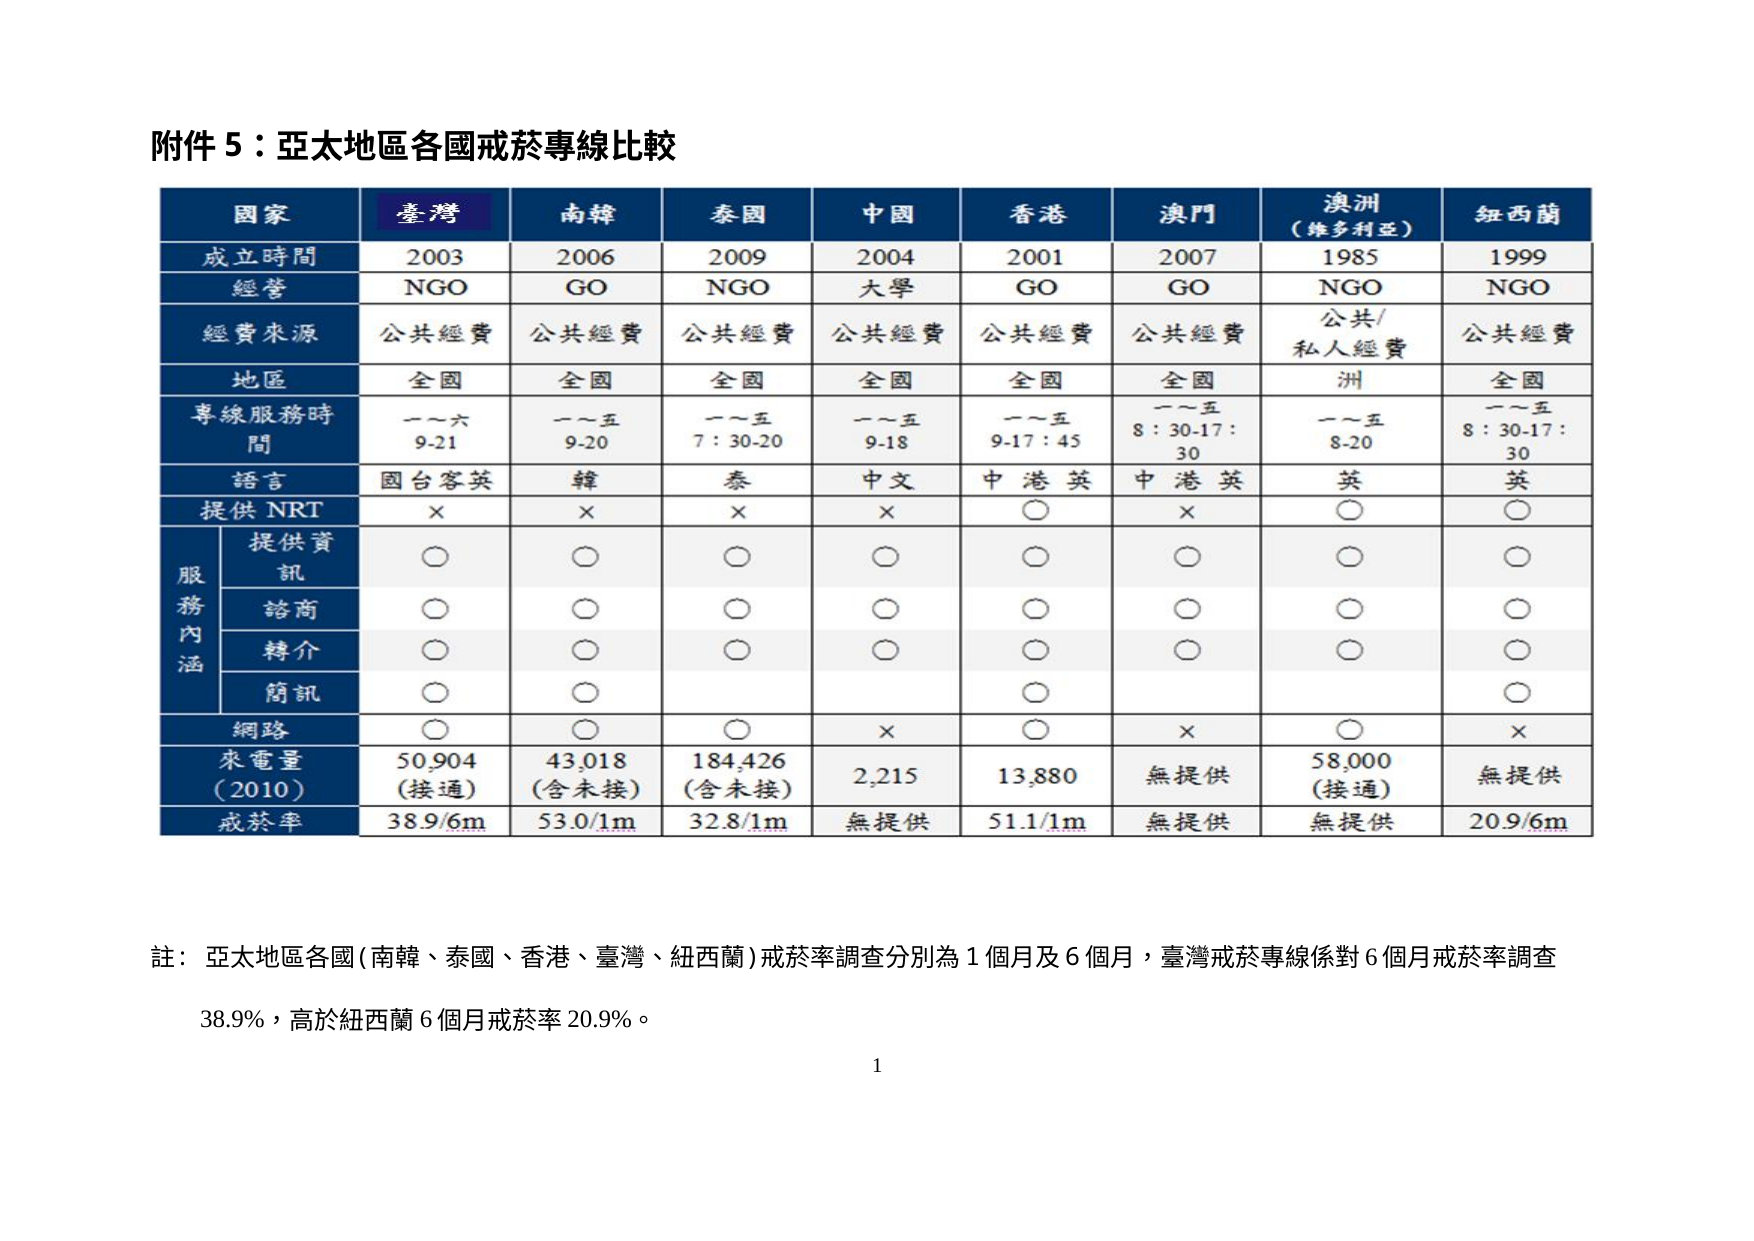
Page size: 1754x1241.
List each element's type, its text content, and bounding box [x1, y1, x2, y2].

text 註: 亞太地區各國(南韓、泰國、香港、臺灣、紐西蘭)戒菸率調查分別為1個月及6個月，臺灣戒菸專線係對6個月戒菸率調查38.9%，高於紐西蘭6個月戒菸率20.9%。 [150, 914, 1604, 1039]
text 附件5：亞太地區各國戒菸專線比較 [150, 102, 1604, 164]
